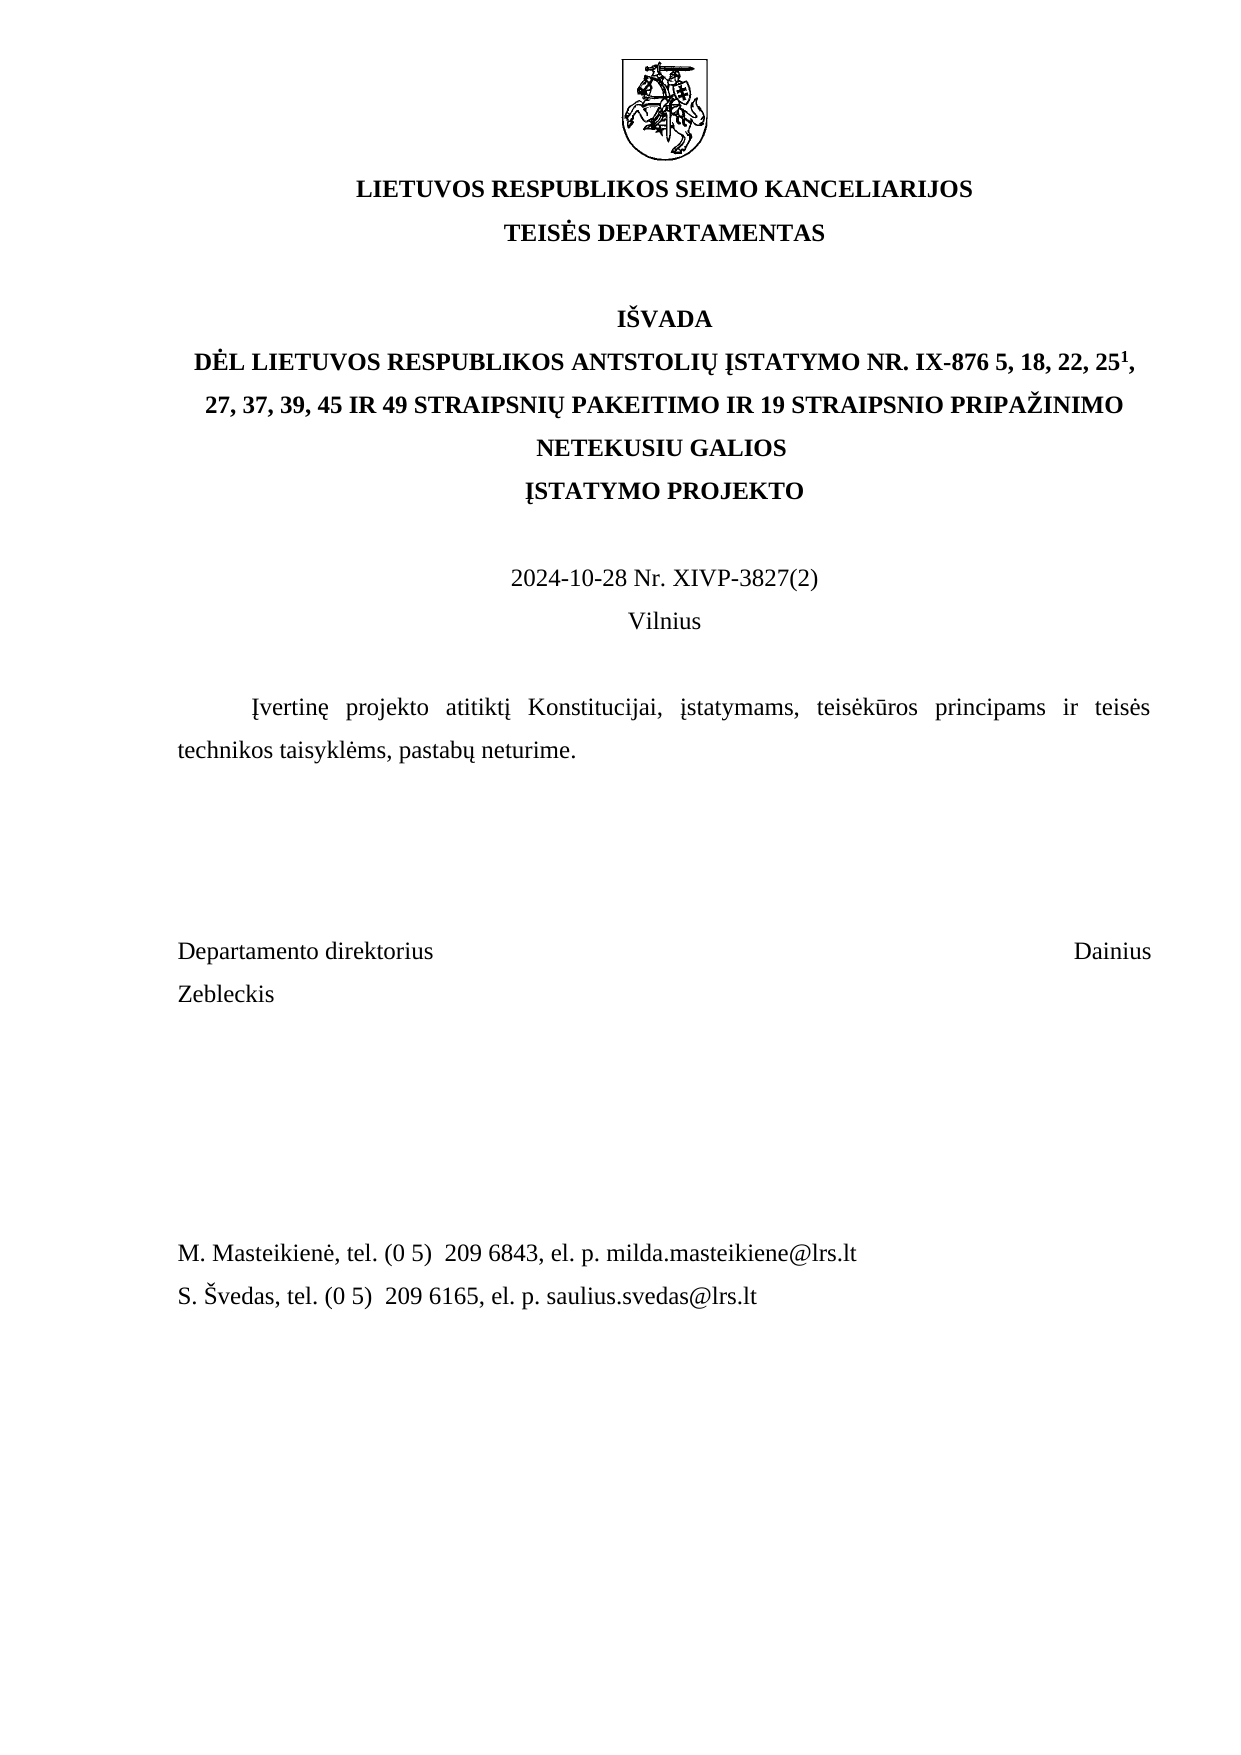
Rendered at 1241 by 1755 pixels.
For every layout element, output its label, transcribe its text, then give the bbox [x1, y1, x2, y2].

text Departamento direktorius Dainius Zebleckis [177, 936, 1152, 1008]
text Įvertinę projekto atitiktį Konstitucijai, įstatymams, teisėkūros principams ir teisės technikos taisyklėms, pastabų neturime. [177, 692, 1152, 764]
text M. Masteikienė, tel. (0 5) 209 6843, el. p. milda.masteikiene@lrs.lt [177, 1238, 1152, 1267]
text LIETUVOS RESPUBLIKOS SEIMO KANCELIARIJOS [177, 174, 1152, 203]
text DĖL LIETUVOS RESPUBLIKOS ANTSTOLIŲ ĮSTATYMO NR. IX-876 5, 18, 22, 251, 27, 37, 39, 45 IR 49 STRAIPSNIŲ PAKEITIMO IR 19 STRAIPSNIO PRIPAŽINIMO NETEKUSIU GALIOS [177, 347, 1152, 462]
subtitle TEISĖS DEPARTAMENTAS [177, 218, 1152, 246]
text S. Švedas, tel. (0 5) 209 6165, el. p. saulius.svedas@lrs.lt [177, 1281, 1152, 1310]
text Vilnius [177, 606, 1152, 634]
text 2024-10-28 Nr. XIVP-3827(2) [177, 563, 1152, 591]
text IŠVADA [177, 304, 1152, 333]
text Įstatymo PROJEKTO [177, 476, 1152, 505]
